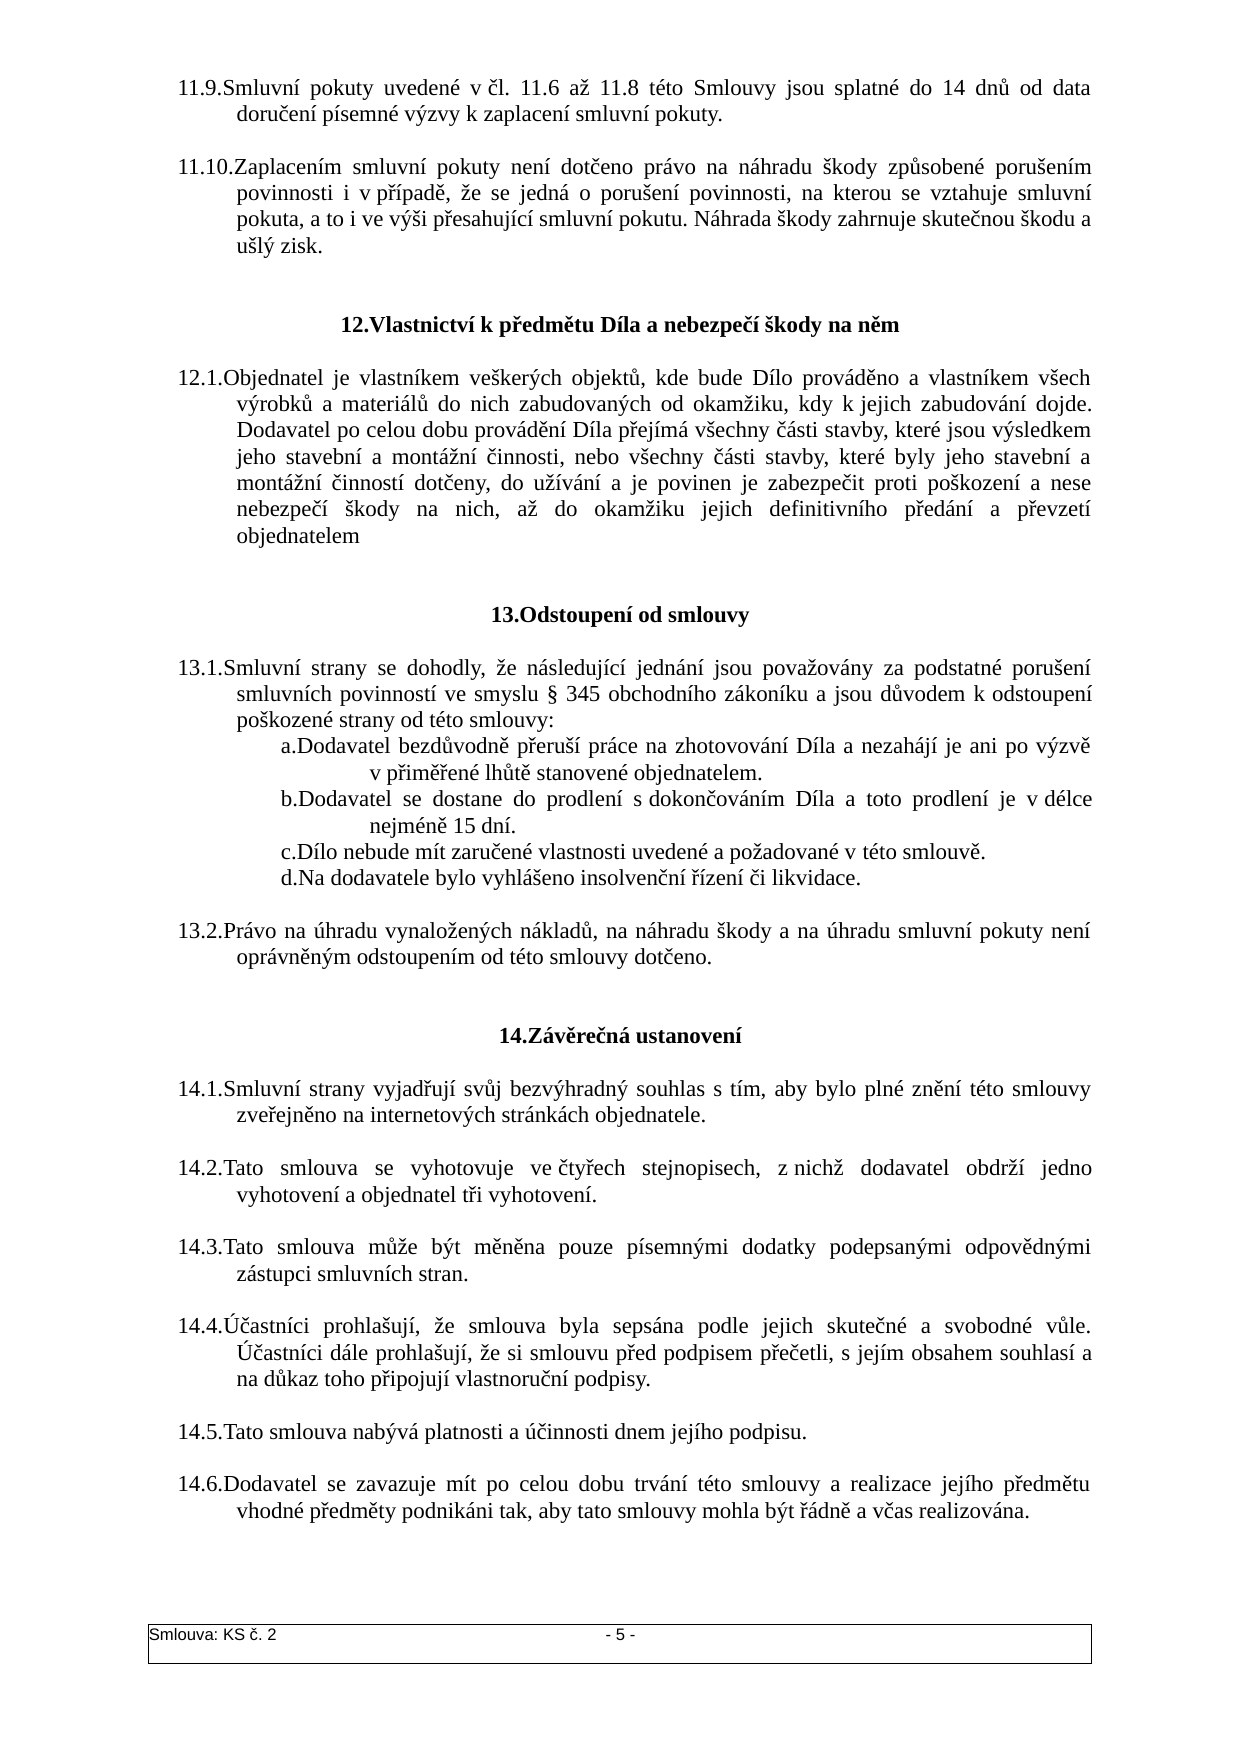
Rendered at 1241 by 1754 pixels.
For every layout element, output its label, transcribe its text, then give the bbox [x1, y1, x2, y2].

list Zaplacením smluvní pokuty není dotčeno právo na náhradu škody způsobené porušením povinnosti i v případě, že se jedná o porušení povinnosti, na kterou se vztahuje smluvní pokuta, a to i ve výši přesahující smluvní pokutu. Náhrada škody zahrnuje skutečnou škodu a ušlý zisk. [177, 153, 1092, 258]
list Na dodavatele bylo vyhlášeno insolvenční řízení či likvidace. [281, 864, 1092, 891]
list Právo na úhradu vynaložených nákladů, na náhradu škody a na úhradu smluvní pokuty není oprávněným odstoupením od této smlouvy dotčeno. [177, 917, 1092, 970]
list Odstoupení od smlouvy [148, 601, 1092, 627]
list Vlastnictví k předmětu Díla a nebezpečí škody na něm [148, 311, 1092, 337]
list Smluvní strany se dohodly, že následující jednání jsou považovány za podstatné porušení smluvních povinností ve smyslu § 345 obchodního zákoníku a jsou důvodem k odstoupení poškozené strany od této smlouvy: [177, 653, 1092, 733]
list Dodavatel se dostane do prodlení s dokončováním Díla a toto prodlení je v délce nejméně 15 dní. [281, 785, 1092, 838]
list Účastníci prohlašují, že smlouva byla sepsána podle jejich skutečné a svobodné vůle. Účastníci dále prohlašují, že si smlouvu před podpisem přečetli, s jejím obsahem souhlasí a na důkaz toho připojují vlastnoruční podpisy. [177, 1312, 1092, 1391]
list Dodavatel bezdůvodně přeruší práce na zhotovování Díla a nezahájí je ani po výzvě v přiměřené lhůtě stanovené objednatelem. [281, 733, 1092, 785]
list Závěrečná ustanovení [148, 1022, 1092, 1049]
list Tato smlouva se vyhotovuje ve čtyřech stejnopisech, z nichž dodavatel obdrží jedno vyhotovení a objednatel tři vyhotovení. [177, 1154, 1092, 1207]
list Tato smlouva nabývá platnosti a účinnosti dnem jejího podpisu. [177, 1418, 1092, 1444]
list Smluvní strany vyjadřují svůj bezvýhradný souhlas s tím, aby bylo plné znění této smlouvy zveřejněno na internetových stránkách objednatele. [177, 1075, 1092, 1128]
list Smluvní pokuty uvedené v čl. 11.6 až 11.8 této Smlouvy jsou splatné do 14 dnů od data doručení písemné výzvy k zaplacení smluvní pokuty. [177, 74, 1092, 126]
list Tato smlouva může být měněna pouze písemnými dodatky podepsanými odpovědnými zástupci smluvních stran. [177, 1233, 1092, 1286]
list Objednatel je vlastníkem veškerých objektů, kde bude Dílo prováděno a vlastníkem všech výrobků a materiálů do nich zabudovaných od okamžiku, kdy k jejich zabudování dojde. Dodavatel po celou dobu provádění Díla přejímá všechny části stavby, které jsou výsledkem jeho stavební a montážní činnosti, nebo všechny části stavby, které byly jeho stavební a montážní činností dotčeny, do užívání a je povinen je zabezpečit proti poškození a nese nebezpečí škody na nich, až do okamžiku jejich definitivního předání a převzetí objednatelem [177, 364, 1092, 548]
list Dílo nebude mít zaručené vlastnosti uvedené a požadované v této smlouvě. [281, 838, 1092, 864]
list Dodavatel se zavazuje mít po celou dobu trvání této smlouvy a realizace jejího předmětu vhodné předměty podnikáni tak, aby tato smlouvy mohla být řádně a včas realizována. [177, 1471, 1092, 1523]
